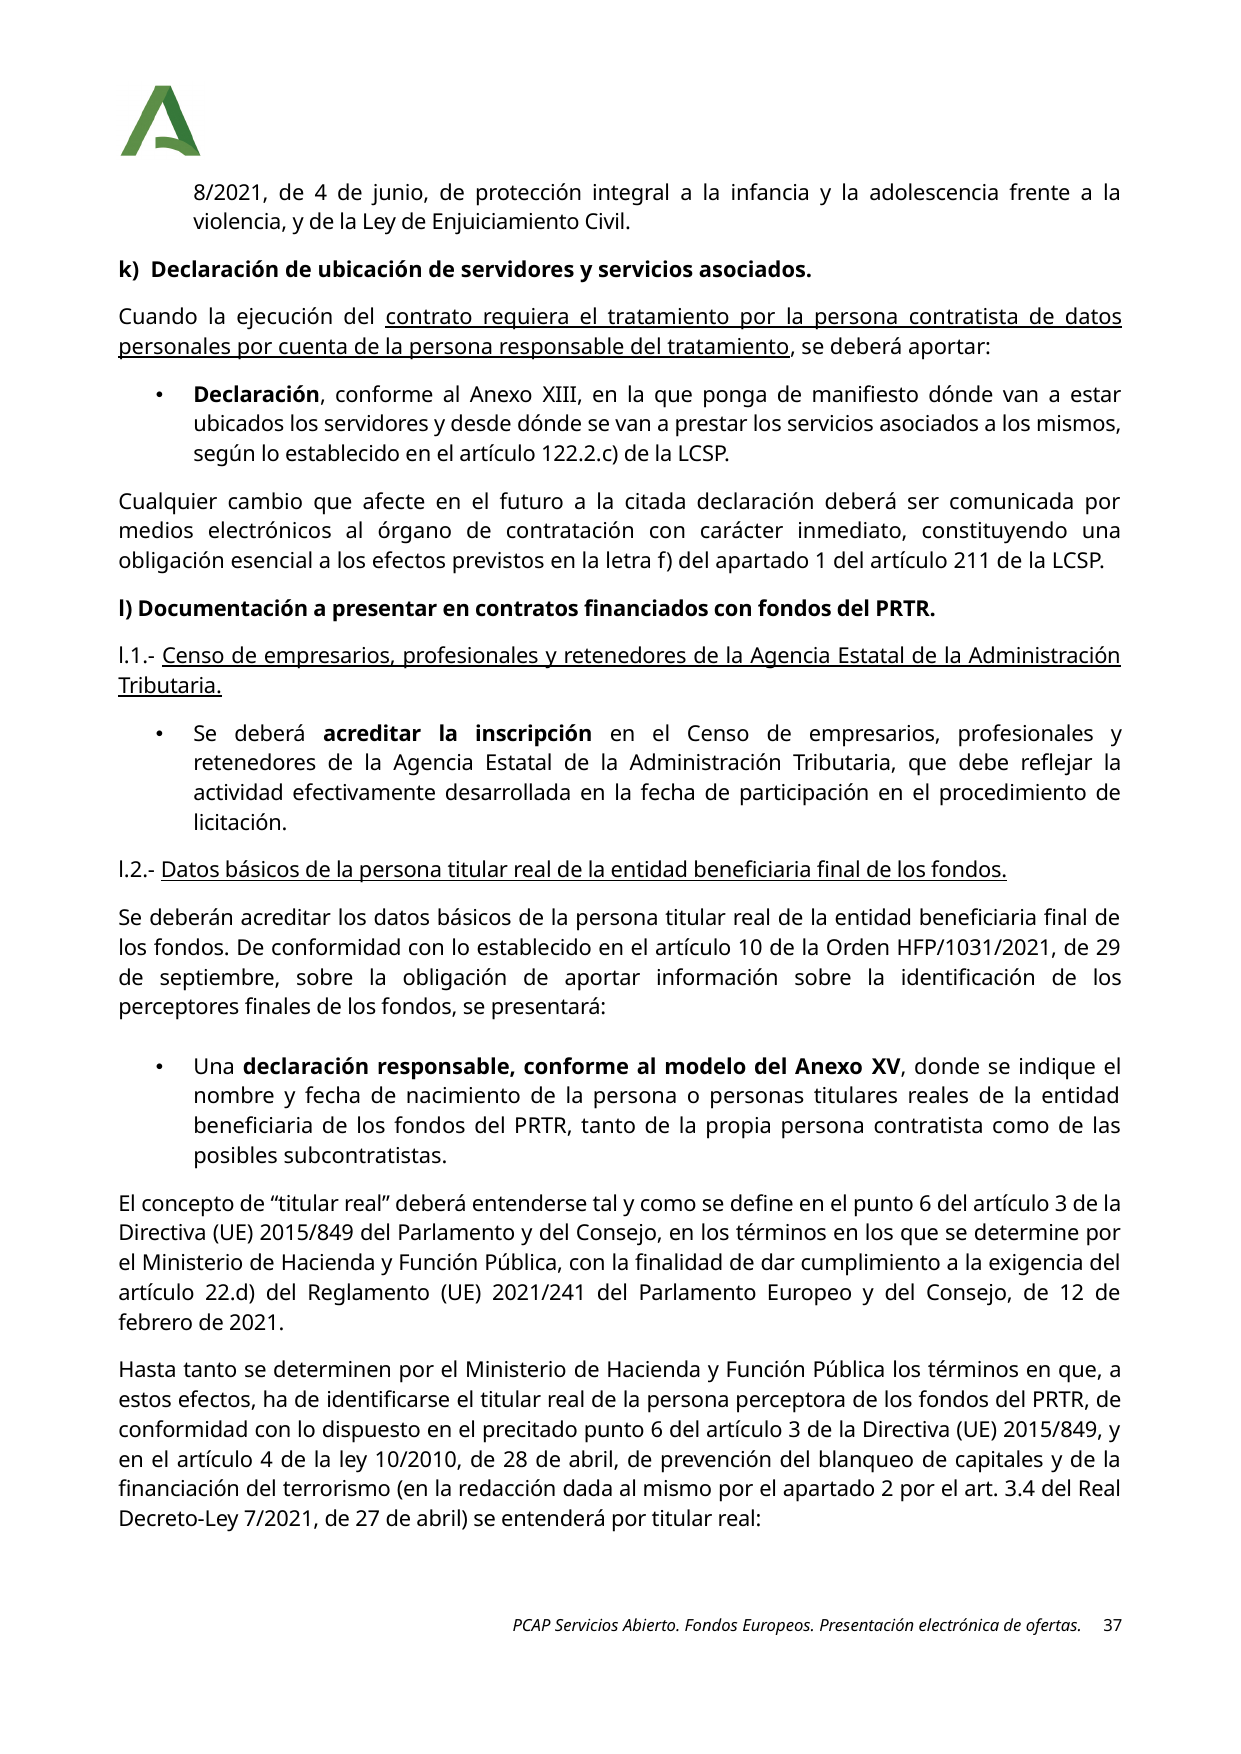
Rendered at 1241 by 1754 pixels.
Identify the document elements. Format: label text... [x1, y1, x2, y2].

text l) Documentación a presentar en contratos financiados con fondos del PRTR. [118, 593, 1122, 623]
text Hasta tanto se determinen por el Ministerio de Hacienda y Función Pública los términos en que, a estos efectos, ha de identificarse el titular real de la persona perceptora de los fondos del PRTR, de conformidad con lo dispuesto en el precitado punto 6 del artículo 3 de la Directiva (UE) 2015/849, y en el artículo 4 de la ley 10/2010, de 28 de abril, de prevención del blanqueo de capitales y de la financiación del terrorismo (en la redacción dada al mismo por el apartado 2 por el art. 3.4 del Real Decreto-Ley 7/2021, de 27 de abril) se entenderá por titular real: [118, 1354, 1122, 1533]
list Se deberá acreditar la inscripción en el Censo de empresarios, profesionales y retenedores de la Agencia Estatal de la Administración Tributaria, que debe reflejar la actividad efectivamente desarrollada en la fecha de participación en el procedimiento de licitación. [156, 718, 1122, 837]
list Declaración, conforme al Anexo XIII, en la que ponga de manifiesto dónde van a estar ubicados los servidores y desde dónde se van a prestar los servicios asociados a los mismos, según lo establecido en el artículo 122.2.c) de la LCSP. [156, 379, 1122, 468]
text l.1.- Censo de empresarios, profesionales y retenedores de la Agencia Estatal de la Administración Tributaria. [118, 640, 1122, 700]
text k) Declaración de ubicación de servidores y servicios asociados. [118, 254, 1122, 284]
text l.2.- Datos básicos de la persona titular real de la entidad beneficiaria final de los fondos. [118, 854, 1122, 884]
picture [116, 81, 205, 160]
text Cualquier cambio que afecte en el futuro a la citada declaración deberá ser comunicada por medios electrónicos al órgano de contratación con carácter inmediato, constituyendo una obligación esencial a los efectos previstos en la letra f) del apartado 1 del artículo 211 de la LCSP. [118, 486, 1122, 575]
list Se deberán acreditar los datos básicos de la persona titular real de la entidad beneficiaria final de los fondos. De conformidad con lo establecido en el artículo 10 de la Orden HFP/1031/2021, de 29 de septiembre, sobre la obligación de aportar información sobre la identificación de los perceptores finales de los fondos, se presentará: [118, 902, 1122, 1021]
list Una declaración responsable, conforme al modelo del Anexo XV, donde se indique el nombre y fecha de nacimiento de la persona o personas titulares reales de la entidad beneficiaria de los fondos del PRTR, tanto de la propia persona contratista como de las posibles subcontratistas. [156, 1051, 1122, 1170]
list 8/2021, de 4 de junio, de protección integral a la infancia y la adolescencia frente a la violencia, y de la Ley de Enjuiciamiento Civil. [156, 177, 1122, 236]
text Cuando la ejecución del contrato requiera el tratamiento por la persona contratista de datos personales por cuenta de la persona responsable del tratamiento, se deberá aportar: [118, 301, 1122, 361]
text El concepto de “titular real” deberá entenderse tal y como se define en el punto 6 del artículo 3 de la Directiva (UE) 2015/849 del Parlamento y del Consejo, en los términos en los que se determine por el Ministerio de Hacienda y Función Pública, con la finalidad de dar cumplimiento a la exigencia del artículo 22.d) del Reglamento (UE) 2021/241 del Parlamento Europeo y del Consejo, de 12 de febrero de 2021. [118, 1187, 1122, 1336]
